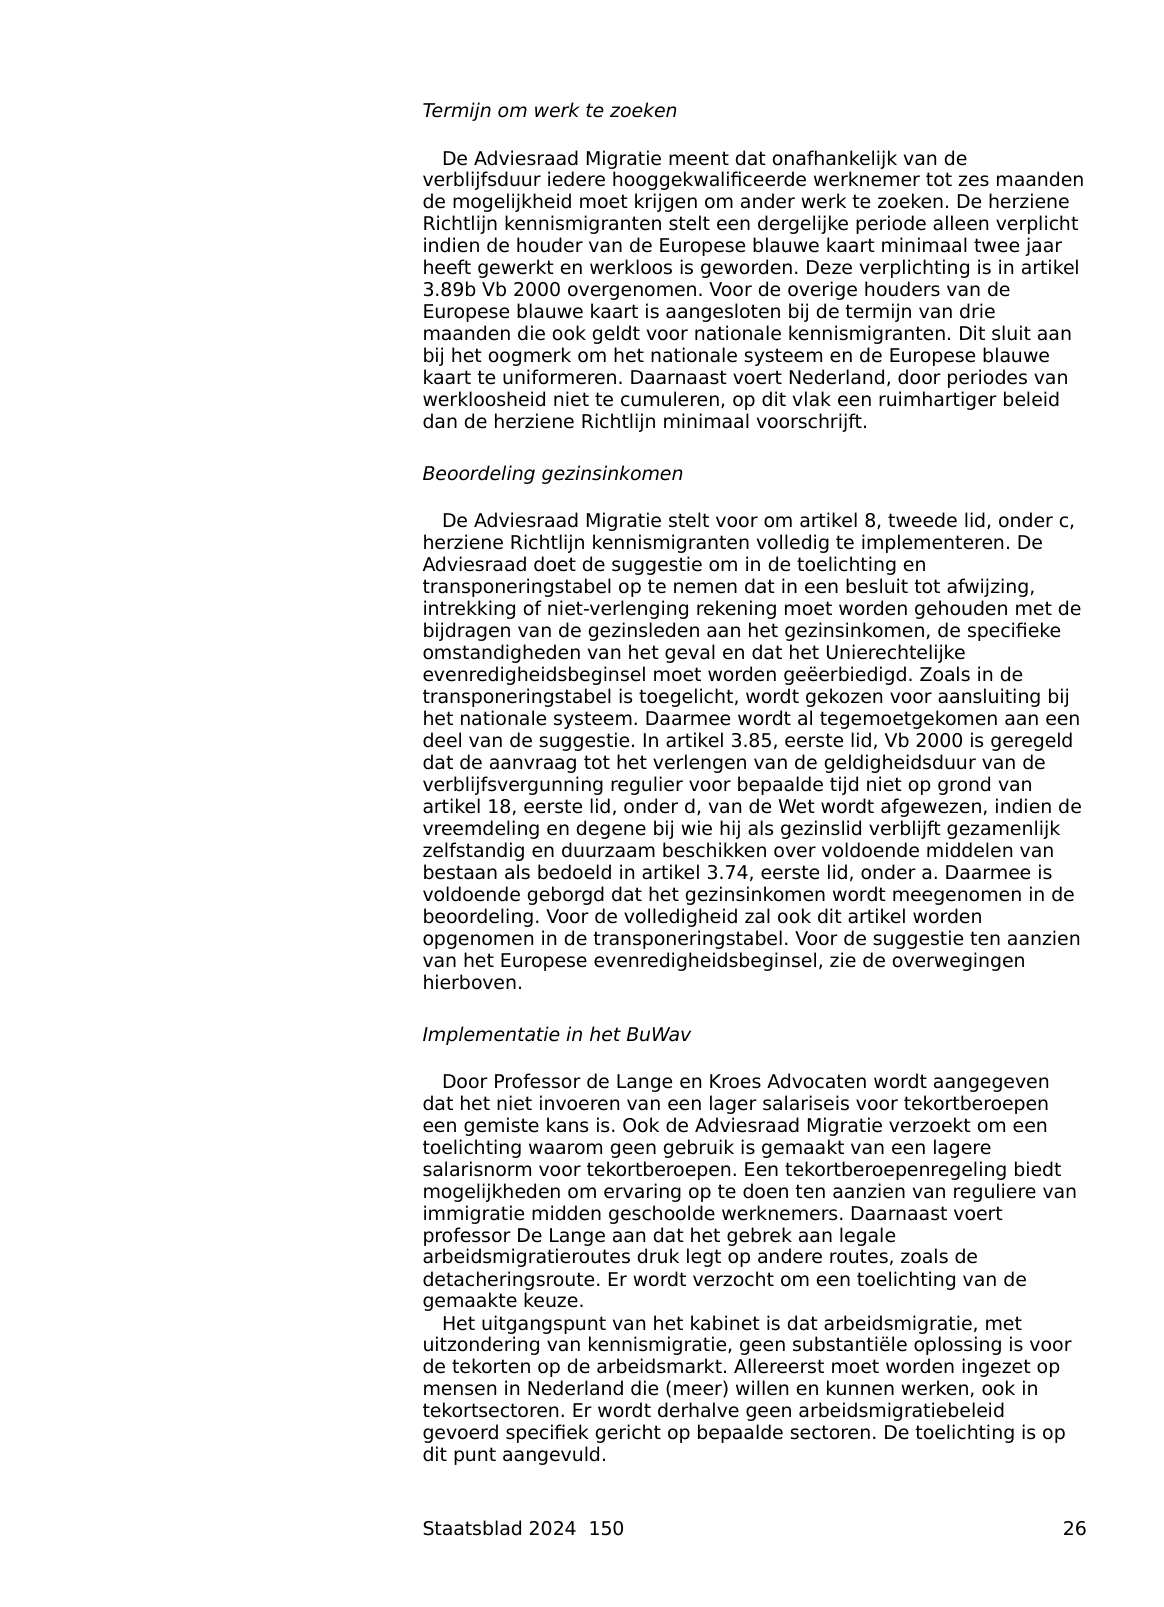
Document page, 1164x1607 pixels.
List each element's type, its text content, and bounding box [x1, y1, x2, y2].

subtitle Termijn om werk te zoeken [422, 100, 1087, 122]
text De Adviesraad Migratie stelt voor om artikel 8, tweede lid, onder c, herziene Richtlijn kennismigranten volledig te implementeren. De Adviesraad doet de suggestie om in de toelichting en transponeringstabel op te nemen dat in een besluit tot afwijzing, intrekking of niet-verlenging rekening moet worden gehouden met de bijdragen van de gezinsleden aan het gezinsinkomen, de specifieke omstandigheden van het geval en dat het Unierechtelijke evenredigheidsbeginsel moet worden geëerbiedigd. Zoals in de transponeringstabel is toegelicht, wordt gekozen voor aansluiting bij het nationale systeem. Daarmee wordt al tegemoetgekomen aan een deel van de suggestie. In artikel 3.85, eerste lid, Vb 2000 is geregeld dat de aanvraag tot het verlengen van de geldigheidsduur van de verblijfsvergunning regulier voor bepaalde tijd niet op grond van artikel 18, eerste lid, onder d, van de Wet wordt afgewezen, indien de vreemdeling en degene bij wie hij als gezinslid verblijft gezamenlijk zelfstandig en duurzaam beschikken over voldoende middelen van bestaan als bedoeld in artikel 3.74, eerste lid, onder a. Daarmee is voldoende geborgd dat het gezinsinkomen wordt meegenomen in de beoordeling. Voor de volledigheid zal ook dit artikel worden opgenomen in de transponeringstabel. Voor de suggestie ten aanzien van het Europese evenredigheidsbeginsel, zie de overwegingen hierboven. [422, 510, 1087, 994]
text De Adviesraad Migratie meent dat onafhankelijk van de verblijfsduur iedere hooggekwalificeerde werknemer tot zes maanden de mogelijkheid moet krijgen om ander werk te zoeken. De herziene Richtlijn kennismigranten stelt een dergelijke periode alleen verplicht indien de houder van de Europese blauwe kaart minimaal twee jaar heeft gewerkt en werkloos is geworden. Deze verplichting is in artikel 3.89b Vb 2000 overgenomen. Voor de overige houders van de Europese blauwe kaart is aangesloten bij de termijn van drie maanden die ook geldt voor nationale kennismigranten. Dit sluit aan bij het oogmerk om het nationale systeem en de Europese blauwe kaart te uniformeren. Daarnaast voert Nederland, door periodes van werkloosheid niet te cumuleren, op dit vlak een ruimhartiger beleid dan de herziene Richtlijn minimaal voorschrijft. [422, 147, 1087, 433]
subtitle Beoordeling gezinsinkomen [422, 463, 1087, 485]
subtitle Implementatie in het BuWav [422, 1024, 1087, 1046]
text Het uitgangspunt van het kabinet is dat arbeidsmigratie, met uitzondering van kennismigratie, geen substantiële oplossing is voor de tekorten op de arbeidsmarkt. Allereerst moet worden ingezet op mensen in Nederland die (meer) willen en kunnen werken, ook in tekortsectoren. Er wordt derhalve geen arbeidsmigratiebeleid gevoerd specifiek gericht op bepaalde sectoren. De toelichting is op dit punt aangevuld. [422, 1312, 1087, 1466]
text Door Professor de Lange en Kroes Advocaten wordt aangegeven dat het niet invoeren van een lager salariseis voor tekortberoepen een gemiste kans is. Ook de Adviesraad Migratie verzoekt om een toelichting waarom geen gebruik is gemaakt van een lagere salarisnorm voor tekortberoepen. Een tekortberoepenregeling biedt mogelijkheden om ervaring op te doen ten aanzien van reguliere van immigratie midden geschoolde werknemers. Daarnaast voert professor De Lange aan dat het gebrek aan legale arbeidsmigratieroutes druk legt op andere routes, zoals de detacheringsroute. Er wordt verzocht om een toelichting van de gemaakte keuze. [422, 1071, 1087, 1312]
